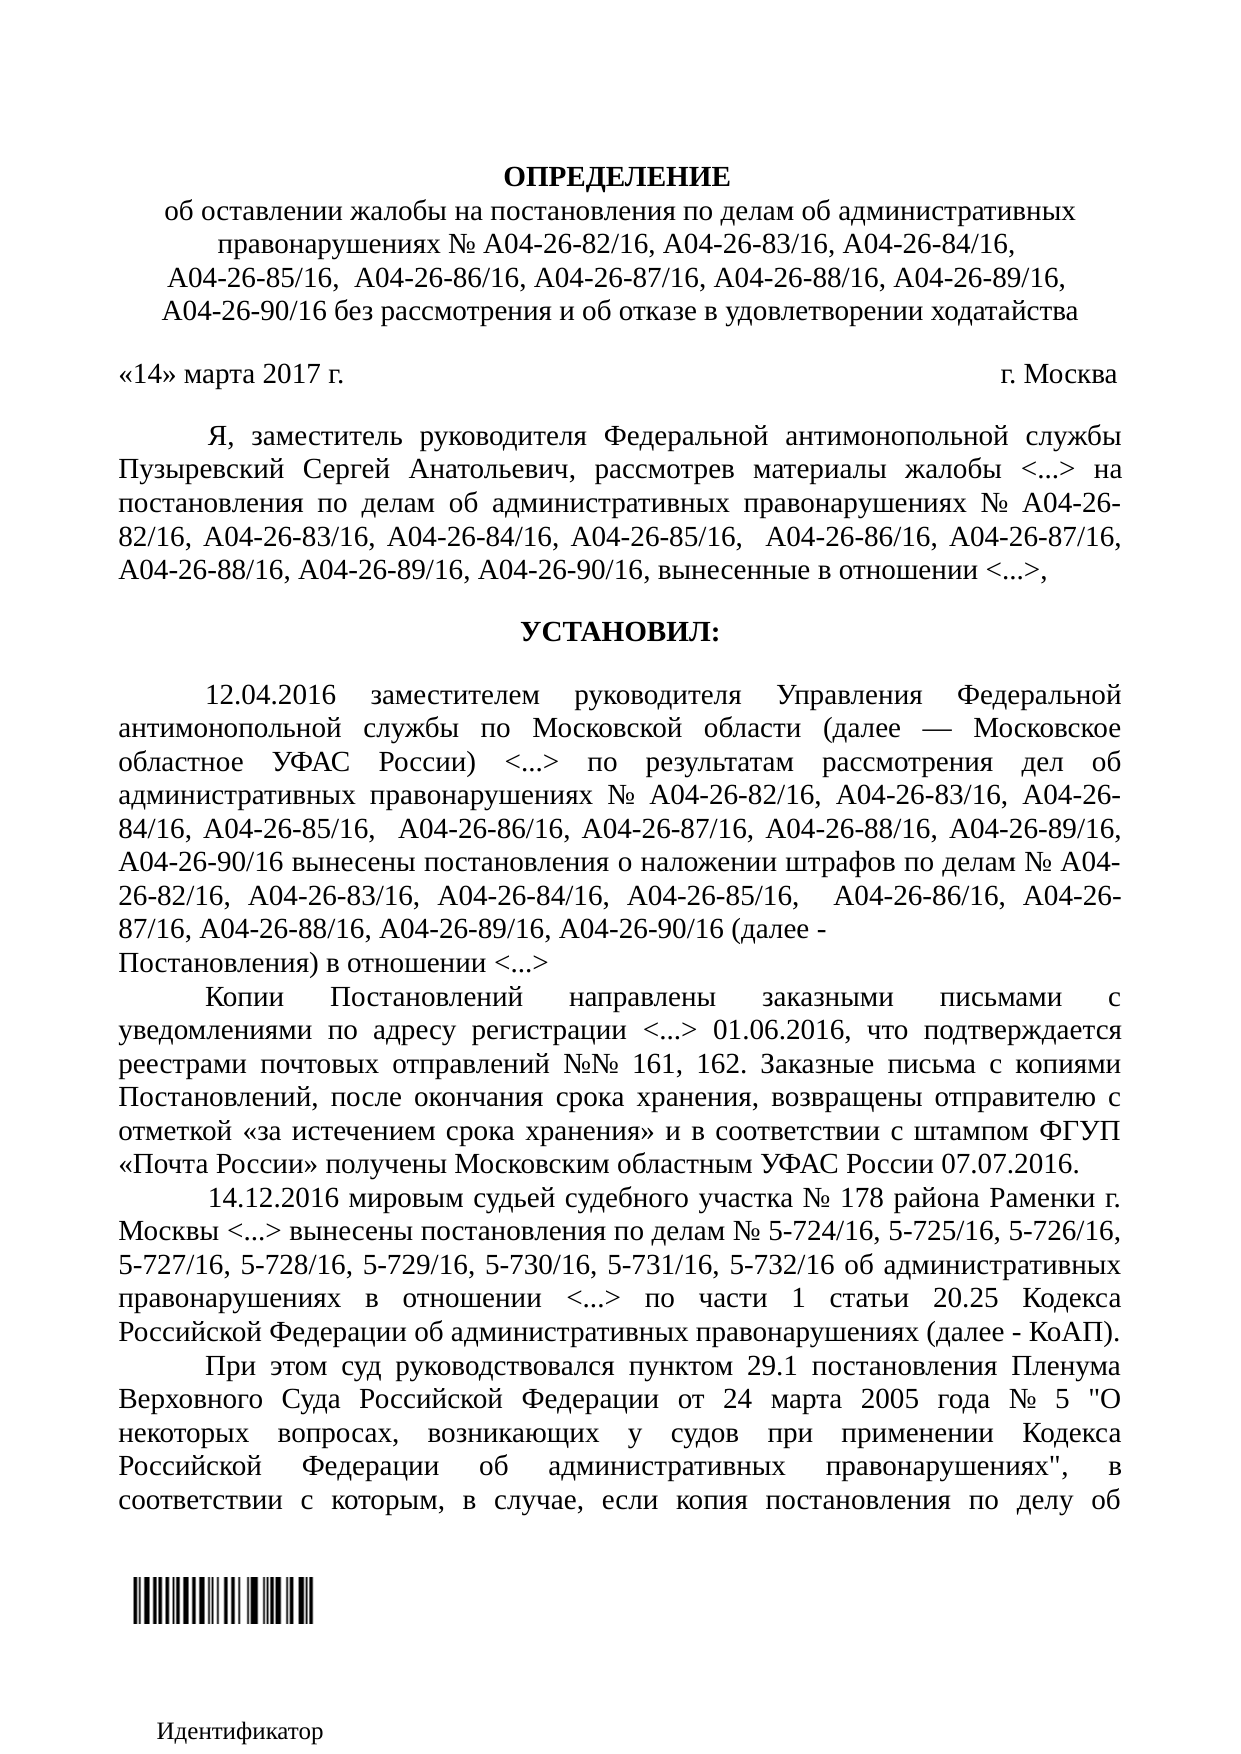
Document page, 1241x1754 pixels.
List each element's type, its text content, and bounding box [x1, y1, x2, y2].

text Копии Постановлений направлены заказными письмами с уведомлениями по адресу регистрации <...> 01.06.2016, что подтверждается реестрами почтовых отправлений №№ 161, 162. Заказные письма с копиями Постановлений, после окончания срока хранения, возвращены отправителю с отметкой «за истечением срока хранения» и в соответствии с штампом ФГУП «Почта России» получены Московским областным УФАС России 07.07.2016. [118, 979, 1122, 1180]
text УСТАНОВИЛ: [118, 614, 1122, 648]
text «14» марта 2017 г. г. Москва [118, 356, 1122, 389]
text Я, заместитель руководителя Федеральной антимонопольной службы Пузыревский Сергей Анатольевич, рассмотрев материалы жалобы <...> на постановления по делам об административных правонарушениях № А04-26-82/16, А04-26-83/16, А04-26-84/16, А04-26-85/16, А04-26-86/16, А04-26-87/16, А04-26-88/16, А04-26-89/16, А04-26-90/16, вынесенные в отношении <...>, [118, 418, 1122, 586]
text А04-26-90/16 без рассмотрения и об отказе в удовлетворении ходатайства [118, 293, 1122, 327]
text 14.12.2016 мировым судьей судебного участка № 178 района Раменки г. Москвы <...> вынесены постановления по делам № 5-724/16, 5-725/16, 5-726/16, 5-727/16, 5-728/16, 5-729/16, 5-730/16, 5-731/16, 5-732/16 об административных правонарушениях в отношении <...> по части 1 статьи 20.25 Кодекса Российской Федерации об административных правонарушениях (далее - КоАП). [118, 1180, 1122, 1348]
text Постановления) в отношении <...> [118, 945, 1122, 979]
picture [118, 1577, 331, 1624]
text А04-26-85/16, А04-26-86/16, А04-26-87/16, А04-26-88/16, А04-26-89/16, [118, 260, 1122, 293]
text При этом суд руководствовался пунктом 29.1 постановления Пленума Верховного Суда Российской Федерации от 24 марта 2005 года № 5 "О некоторых вопросах, возникающих у судов при применении Кодекса Российской Федерации об административных правонарушениях", в соответствии с которым, в случае, если копия постановления по делу об [118, 1348, 1122, 1515]
text ОПРЕДЕЛЕНИЕ [118, 159, 1122, 193]
text об оставлении жалобы на постановления по делам об административных правонарушениях № А04-26-82/16, А04-26-83/16, А04-26-84/16, [118, 193, 1122, 260]
text 12.04.2016 заместителем руководителя Управления Федеральной антимонопольной службы по Московской области (далее — Московское областное УФАС России) <...> по результатам рассмотрения дел об административных правонарушениях № А04-26-82/16, А04-26-83/16, А04-26-84/16, А04-26-85/16, А04-26-86/16, А04-26-87/16, А04-26-88/16, А04-26-89/16, А04-26-90/16 вынесены постановления о наложении штрафов по делам № А04-26-82/16, А04-26-83/16, А04-26-84/16, А04-26-85/16, А04-26-86/16, А04-26-87/16, А04-26-88/16, А04-26-89/16, А04-26-90/16 (далее - [118, 677, 1122, 945]
